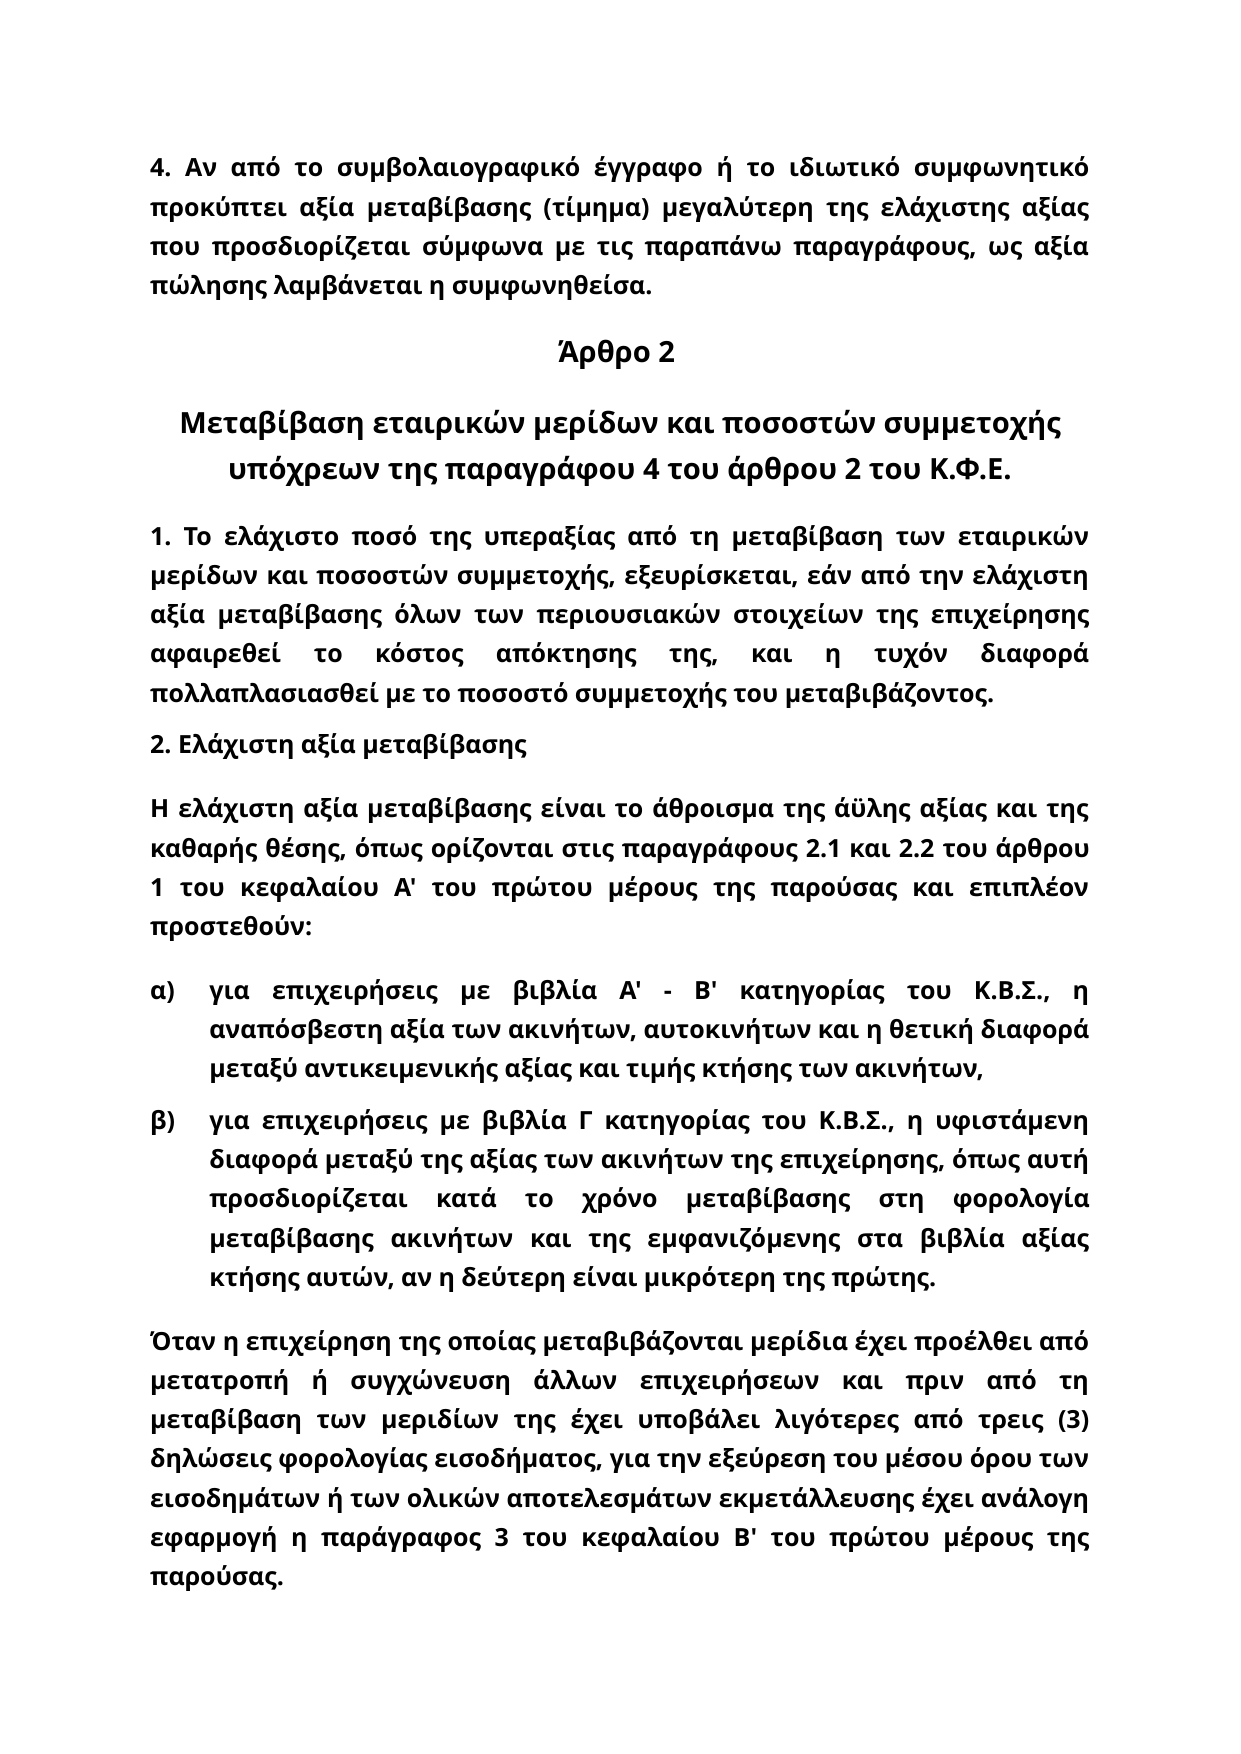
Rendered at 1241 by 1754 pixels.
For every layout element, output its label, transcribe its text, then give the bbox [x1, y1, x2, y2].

list β) για επιχειρήσεις με βιβλία Γ κατηγορίας του Κ.Β.Σ., η υφιστάμενη διαφορά μεταξύ της αξίας των ακινήτων της επιχείρησης, όπως αυτή προσδιορίζεται κατά το χρόνο μεταβίβασης στη φορολογία μεταβίβασης ακινήτων και της εμφανιζόμενης στα βιβλία αξίας κτήσης αυτών, αν η δεύτερη είναι μικρότερη της πρώτης. [150, 1103, 1090, 1293]
list α) για επιχειρήσεις με βιβλία Α' - Β' κατηγορίας του Κ.Β.Σ., η αναπόσβεστη αξία των ακινήτων, αυτοκινήτων και η θετική διαφορά μεταξύ αντικειμενικής αξίας και τιμής κτήσης των ακινήτων, [150, 973, 1090, 1085]
text Η ελάχιστη αξία μεταβίβασης είναι το άθροισμα της άϋλης αξίας και της καθαρής θέσης, όπως ορίζονται στις παραγράφους 2.1 και 2.2 του άρθρου 1 του κεφαλαίου Α' του πρώτου μέρους της παρούσας και επιπλέον προστεθούν: [150, 791, 1090, 943]
text 4. Αν από το συμβολαιογραφικό έγγραφο ή το ιδιωτικό συμφωνητικό προκύπτει αξία μεταβίβασης (τίμημα) μεγαλύτερη της ελάχιστης αξίας που προσδιορίζεται σύμφωνα με τις παραπάνω παραγράφους, ως αξία πώλησης λαμβάνεται η συμφωνηθείσα. [150, 150, 1090, 302]
text 2. Ελάχιστη αξία μεταβίβασης [150, 727, 1090, 761]
text 1. Το ελάχιστο ποσό της υπεραξίας από τη μεταβίβαση των εταιρικών μερίδων και ποσοστών συμμετοχής, εξευρίσκεται, εάν από την ελάχιστη αξία μεταβίβασης όλων των περιουσιακών στοιχείων της επιχείρησης αφαιρεθεί το κόστος απόκτησης της, και η τυχόν διαφορά πολλαπλασιασθεί με το ποσοστό συμμετοχής του μεταβιβάζοντος. [150, 518, 1090, 709]
subtitle Μεταβίβαση εταιρικών μερίδων και ποσοστών συμμετοχής υπόχρεων της παραγράφου 4 του άρθρου 2 του Κ.Φ.Ε. [150, 402, 1090, 488]
subtitle Άρθρο 2 [150, 332, 1090, 371]
text Όταν η επιχείρηση της οποίας μεταβιβάζονται μερίδια έχει προέλθει από μετατροπή ή συγχώνευση άλλων επιχειρήσεων και πριν από τη μεταβίβαση των μεριδίων της έχει υποβάλει λιγότερες από τρεις (3) δηλώσεις φορολογίας εισοδήματος, για την εξεύρεση του μέσου όρου των εισοδημάτων ή των ολικών αποτελεσμάτων εκμετάλλευσης έχει ανάλογη εφαρμογή η παράγραφος 3 του κεφαλαίου Β' του πρώτου μέρους της παρούσας. [150, 1323, 1090, 1593]
